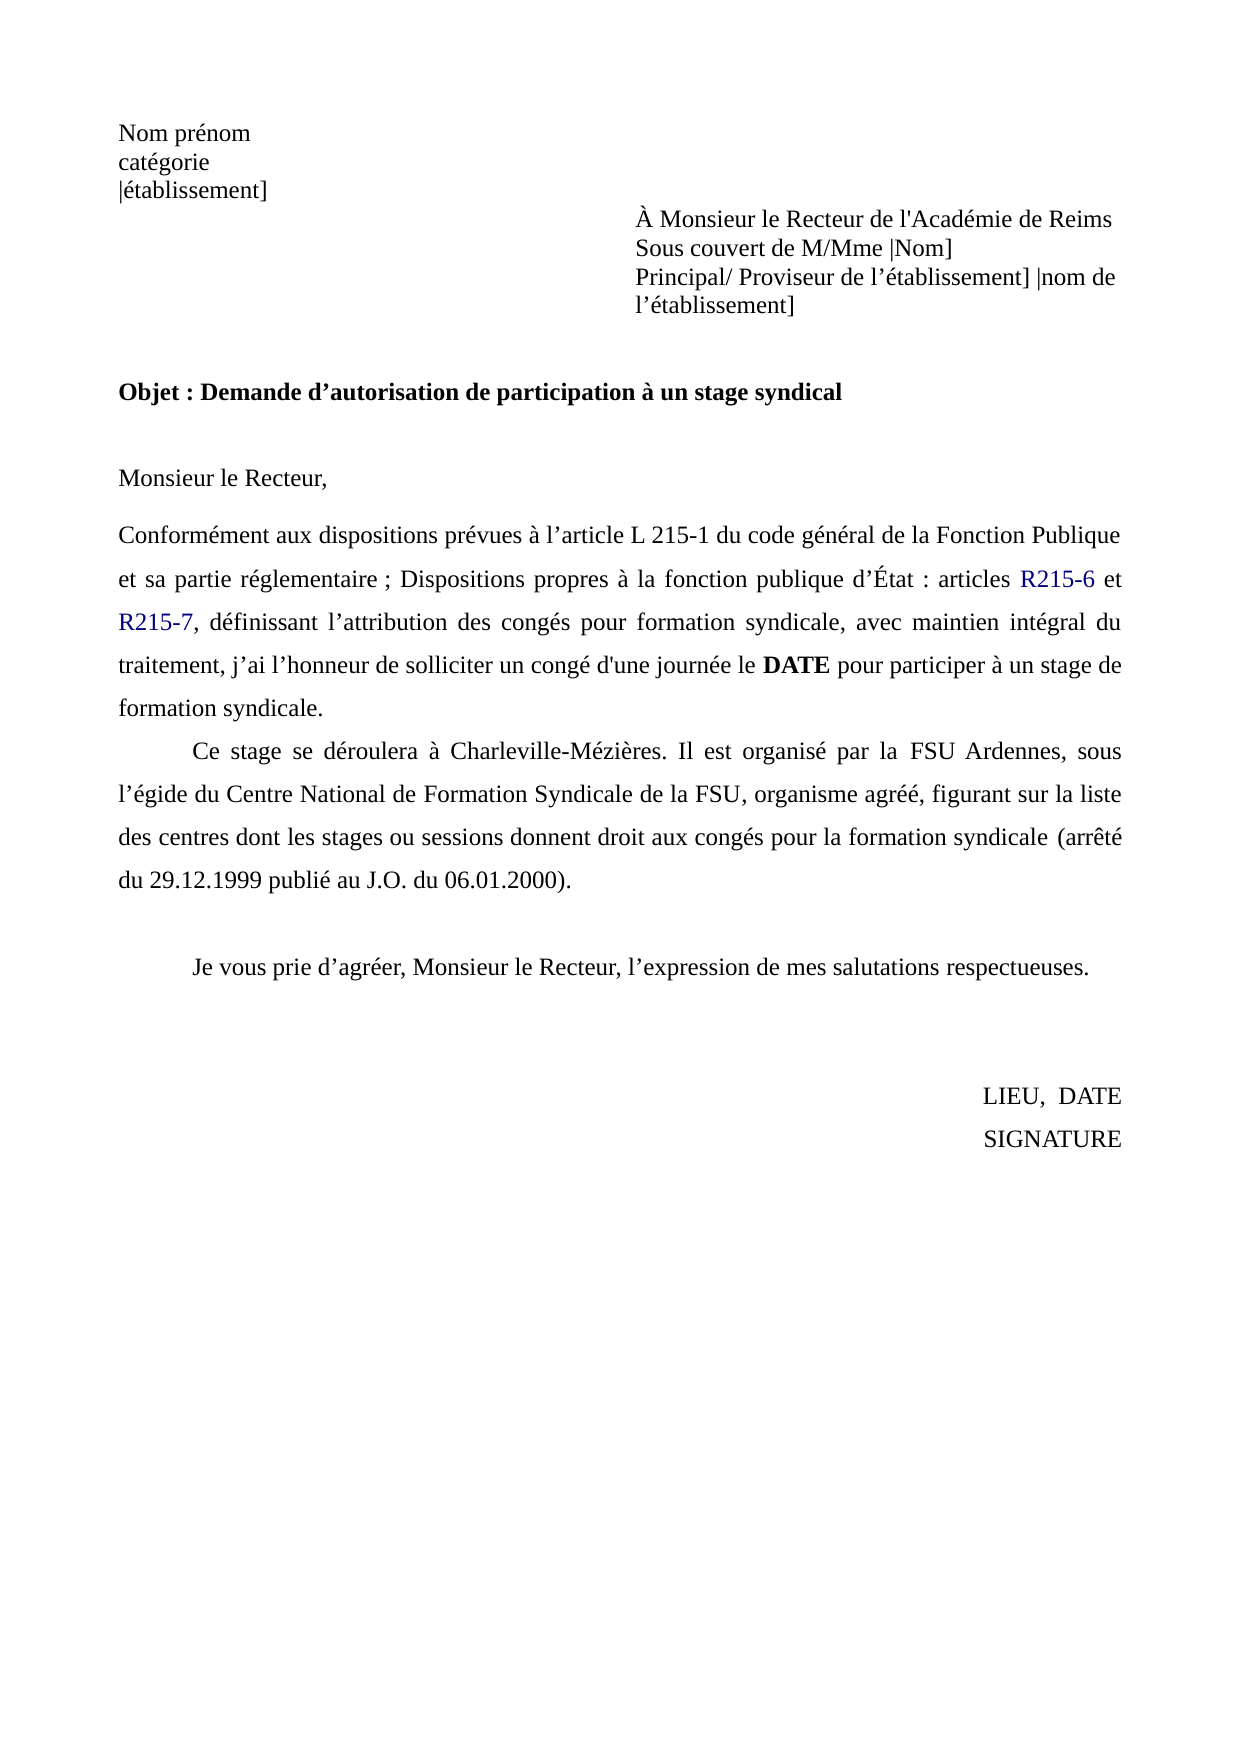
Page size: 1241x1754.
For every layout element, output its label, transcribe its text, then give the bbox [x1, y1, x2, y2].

text Principal/ Proviseur de l’établissement] |nom de l’établissement] [635, 262, 1122, 319]
text LIEU, DATE [118, 1081, 1122, 1110]
text |établissement] [118, 176, 1122, 204]
text Je vous prie d’agréer, Monsieur le Recteur, l’expression de mes salutations respectueuses. [118, 952, 1122, 981]
text Conformément aux dispositions prévues à l’article L 215-1 du code général de la Fonction Publique et sa partie réglementaire ; Dispositions propres à la fonction publique d’État : articles R215-6 et R215-7, définissant l’attribution des congés pour formation syndicale, avec maintien intégral du traitement, j’ai l’honneur de solliciter un congé d'une journée le DATE pour participer à un stage de formation syndicale. [118, 521, 1122, 722]
text À Monsieur le Recteur de l'Académie de Reims Sous couvert de M/Mme |Nom] [635, 204, 1122, 262]
text SIGNATURE [118, 1124, 1122, 1153]
text Objet : Demande d’autorisation de participation à un stage syndical [118, 377, 1122, 406]
text Ce stage se déroulera à Charleville-Mézières. Il est organisé par la FSU Ardennes, sous l’égide du Centre National de Formation Syndicale de la FSU, organisme agréé, figurant sur la liste des centres dont les stages ou sessions donnent droit aux congés pour la formation syndicale (arrêté du 29.12.1999 publié au J.O. du 06.01.2000). [118, 736, 1122, 894]
text Nom prénom [118, 118, 1122, 147]
text Monsieur le Recteur, [118, 463, 1122, 492]
text catégorie [118, 147, 1122, 176]
